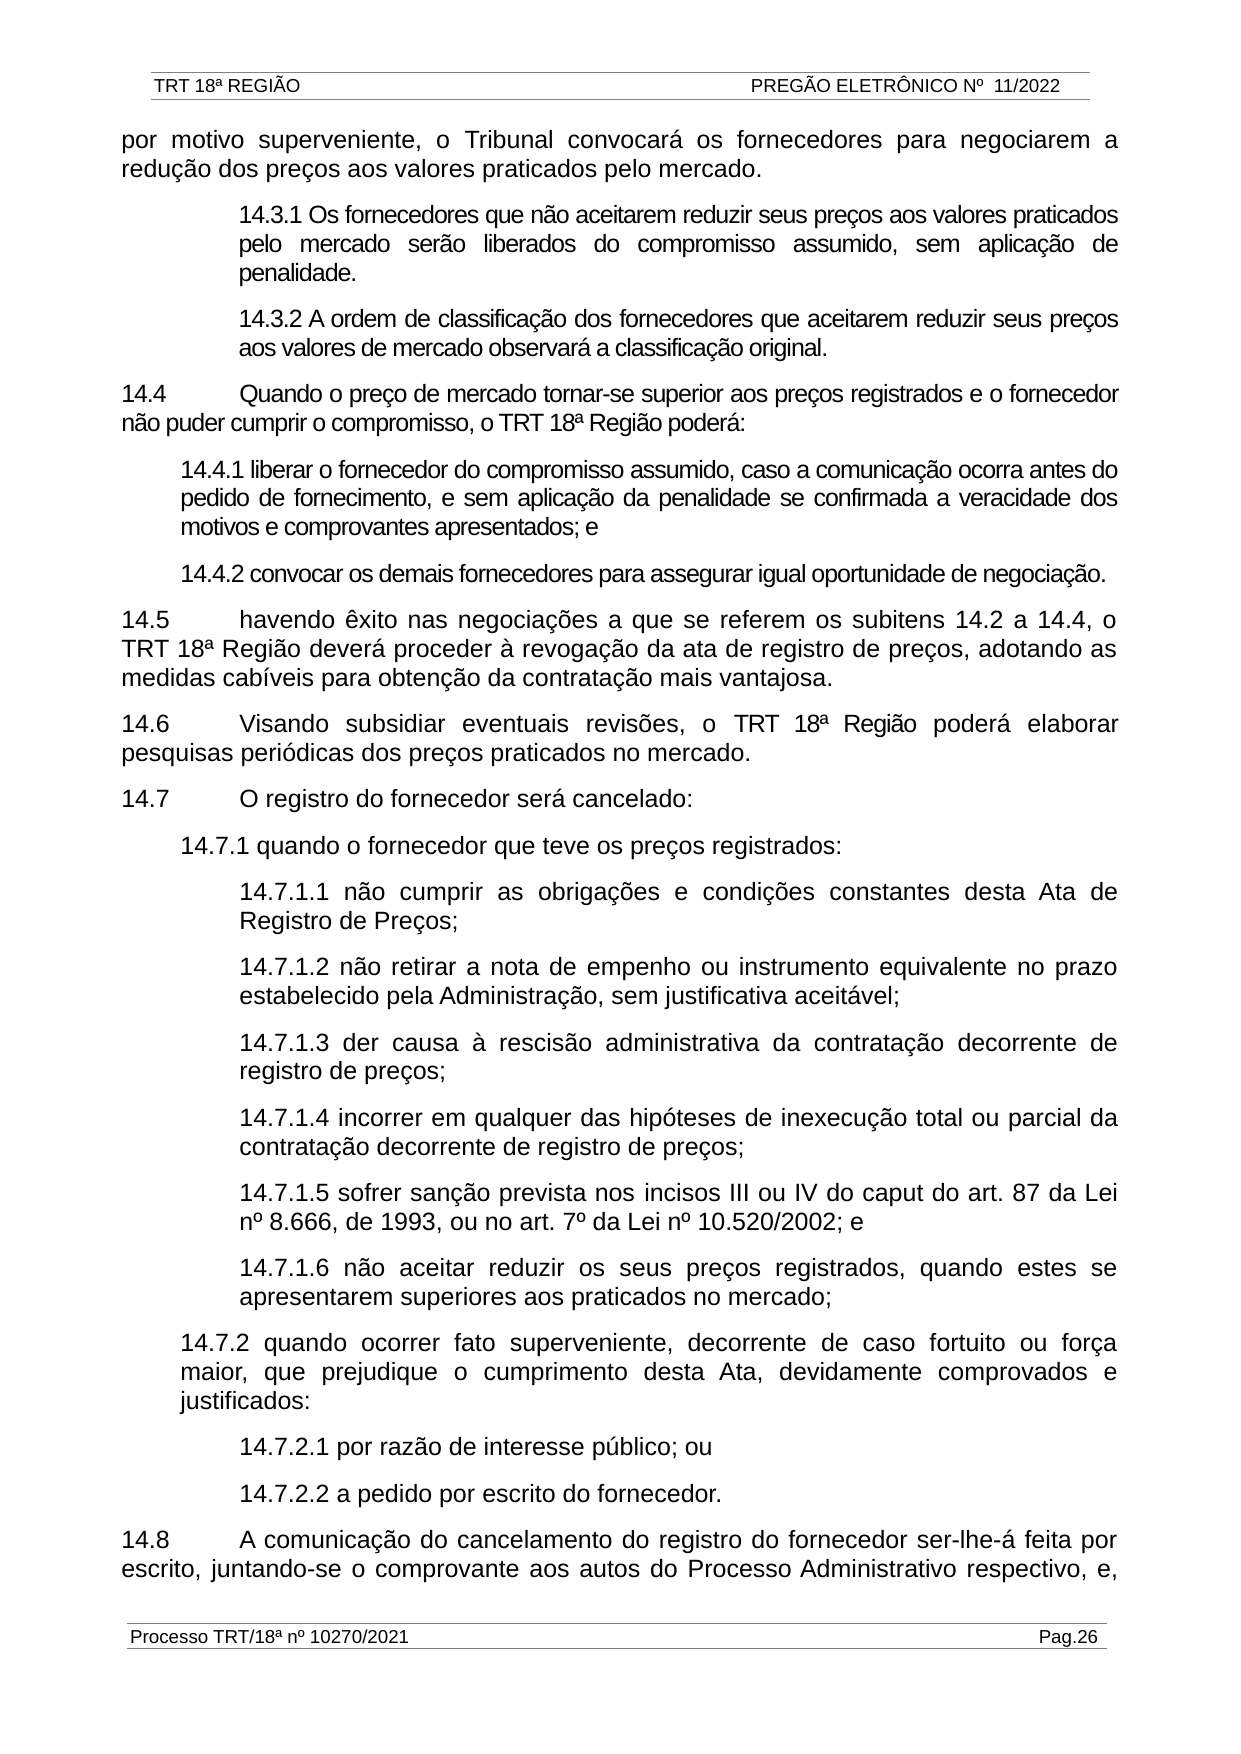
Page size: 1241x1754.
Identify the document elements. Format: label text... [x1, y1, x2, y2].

text 14.7.1.1 não cumprir as obrigações e condições constantes desta Ata de Registro de Preços; [239, 877, 1119, 935]
text 14.4.1 liberar o fornecedor do compromisso assumido, caso a comunicação ocorra antes do pedido de fornecimento, e sem aplicação da penalidade se confirmada a veracidade dos motivos e comprovantes apresentados; e [180, 455, 1119, 541]
text 14.7.1.6 não aceitar reduzir os seus preços registrados, quando estes se apresentarem superiores aos praticados no mercado; [239, 1253, 1119, 1311]
text 14.7.1.2 não retirar a nota de empenho ou instrumento equivalente no prazo estabelecido pela Administração, sem justificativa aceitável; [239, 952, 1119, 1010]
text 14.7.2 quando ocorrer fato superveniente, decorrente de caso fortuito ou força maior, que prejudique o cumprimento desta Ata, devidamente comprovados e justificados: [180, 1328, 1119, 1415]
text 14.4.2 convocar os demais fornecedores para assegurar igual oportunidade de negociação. [180, 559, 1119, 587]
text 14.3.2 A ordem de classificação dos fornecedores que aceitarem reduzir seus preços aos valores de mercado observará a classificação original. [238, 304, 1119, 362]
text 14.7.1.3 der causa à rescisão administrativa da contratação decorrente de registro de preços; [239, 1028, 1119, 1085]
text 14.3.1 Os fornecedores que não aceitarem reduzir seus preços aos valores praticados pelo mercado serão liberados do compromisso assumido, sem aplicação de penalidade. [238, 200, 1119, 287]
text 14.7.2.2 a pedido por escrito do fornecedor. [239, 1479, 1119, 1508]
text 14.8 A comunicação do cancelamento do registro do fornecedor ser-lhe-á feita por escrito, juntando-se o comprovante aos autos do Processo Administrativo respectivo, e, [121, 1525, 1119, 1583]
text 14.7.1.4 incorrer em qualquer das hipóteses de inexecução total ou parcial da contratação decorrente de registro de preços; [239, 1103, 1119, 1160]
text 14.5 havendo êxito nas negociações a que se referem os subitens 14.2 a 14.4, o TRT 18ª Região deverá proceder à revogação da ata de registro de preços, adotando as medidas cabíveis para obtenção da contratação mais vantajosa. [121, 605, 1119, 691]
text 14.6 Visando subsidiar eventuais revisões, o TRT 18ª Região poderá elaborar pesquisas periódicas dos preços praticados no mercado. [121, 709, 1119, 767]
text 14.7.1 quando o fornecedor que teve os preços registrados: [180, 831, 1119, 859]
text 14.4 Quando o preço de mercado tornar-se superior aos preços registrados e o fornecedor não puder cumprir o compromisso, o TRT 18ª Região poderá: [121, 379, 1119, 437]
text 14.7 O registro do fornecedor será cancelado: [121, 784, 1119, 813]
text 14.7.1.5 sofrer sanção prevista nos incisos III ou IV do caput do art. 87 da Lei nº 8.666, de 1993, ou no art. 7º da Lei nº 10.520/2002; e [239, 1178, 1119, 1236]
text por motivo superveniente, o Tribunal convocará os fornecedores para negociarem a redução dos preços aos valores praticados pelo mercado. [121, 125, 1119, 183]
text 14.7.2.1 por razão de interesse público; ou [239, 1432, 1119, 1461]
